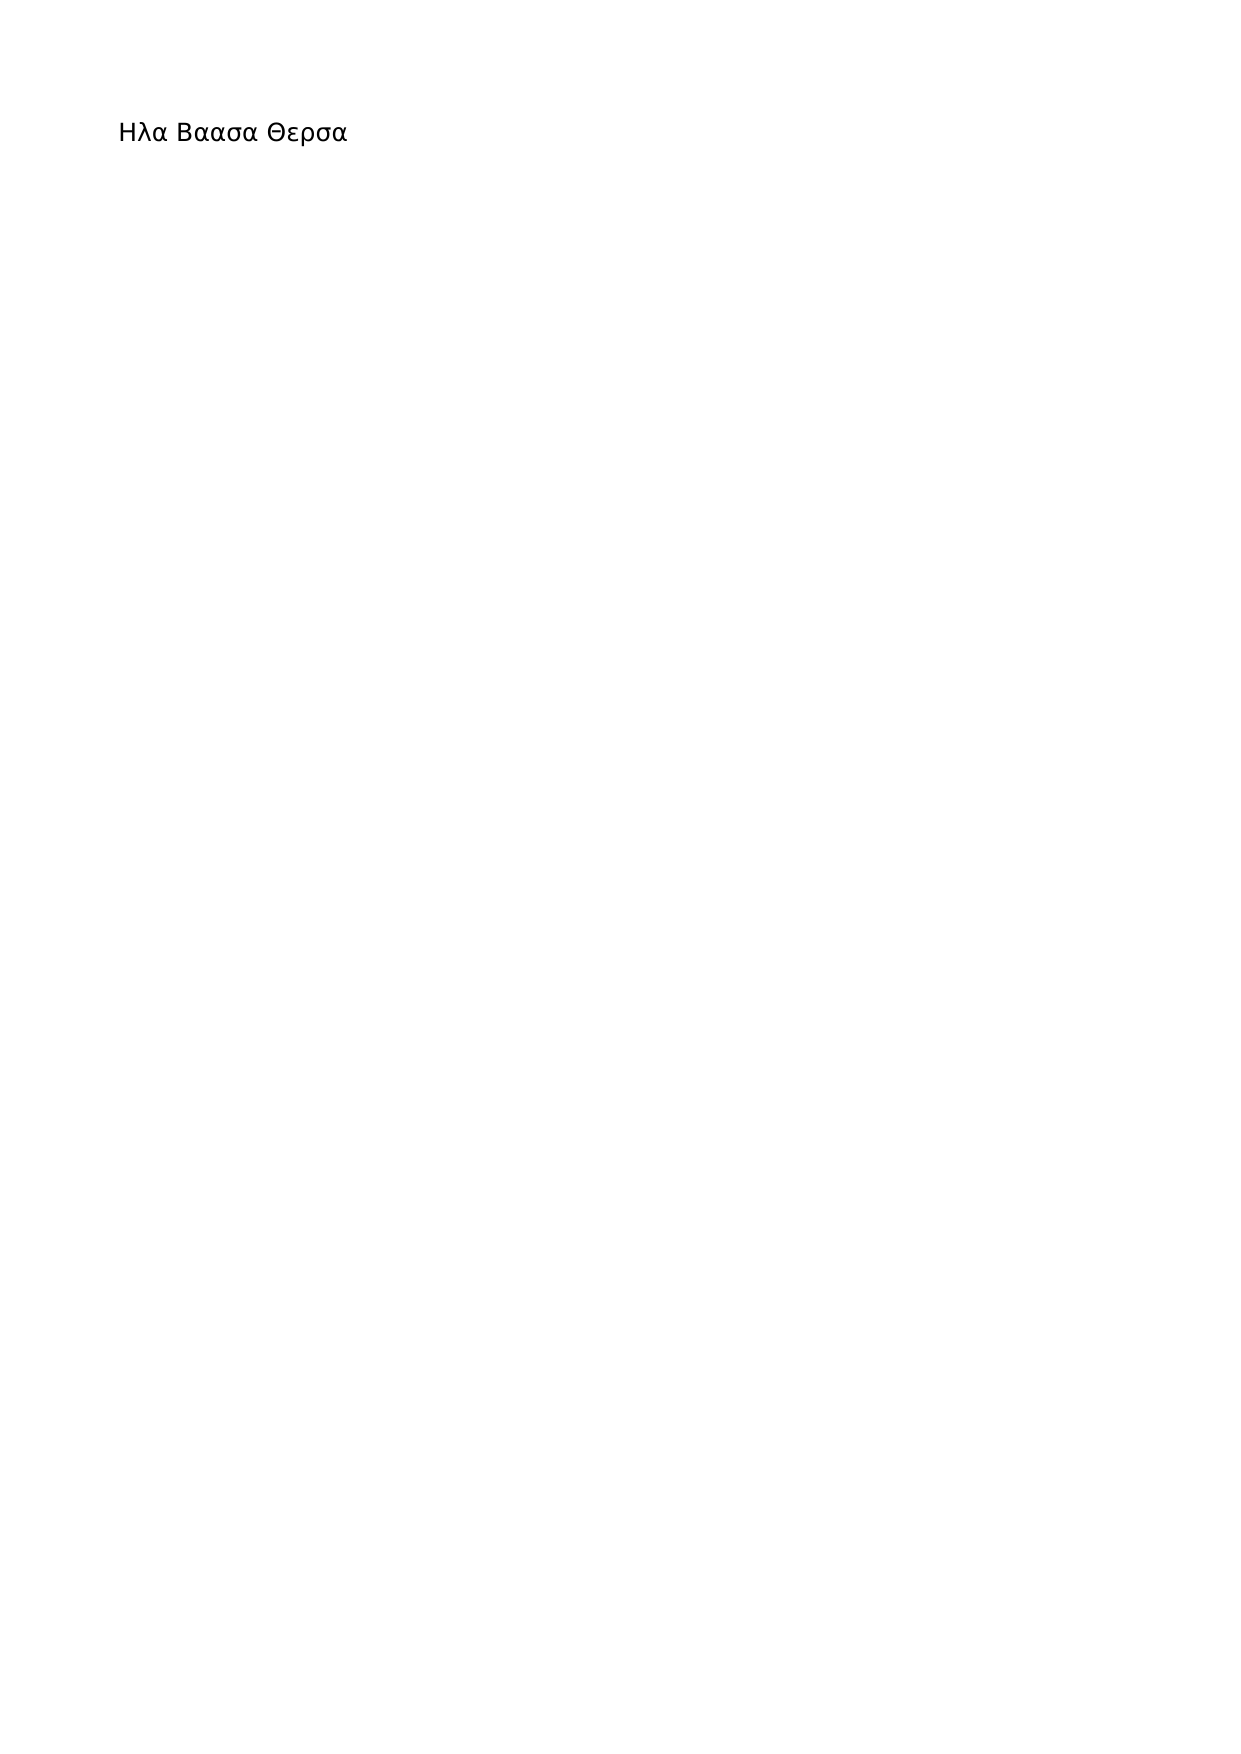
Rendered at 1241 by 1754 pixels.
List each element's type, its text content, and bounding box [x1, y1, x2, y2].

text Ηλα Βαασα Θερσα [118, 118, 1122, 147]
